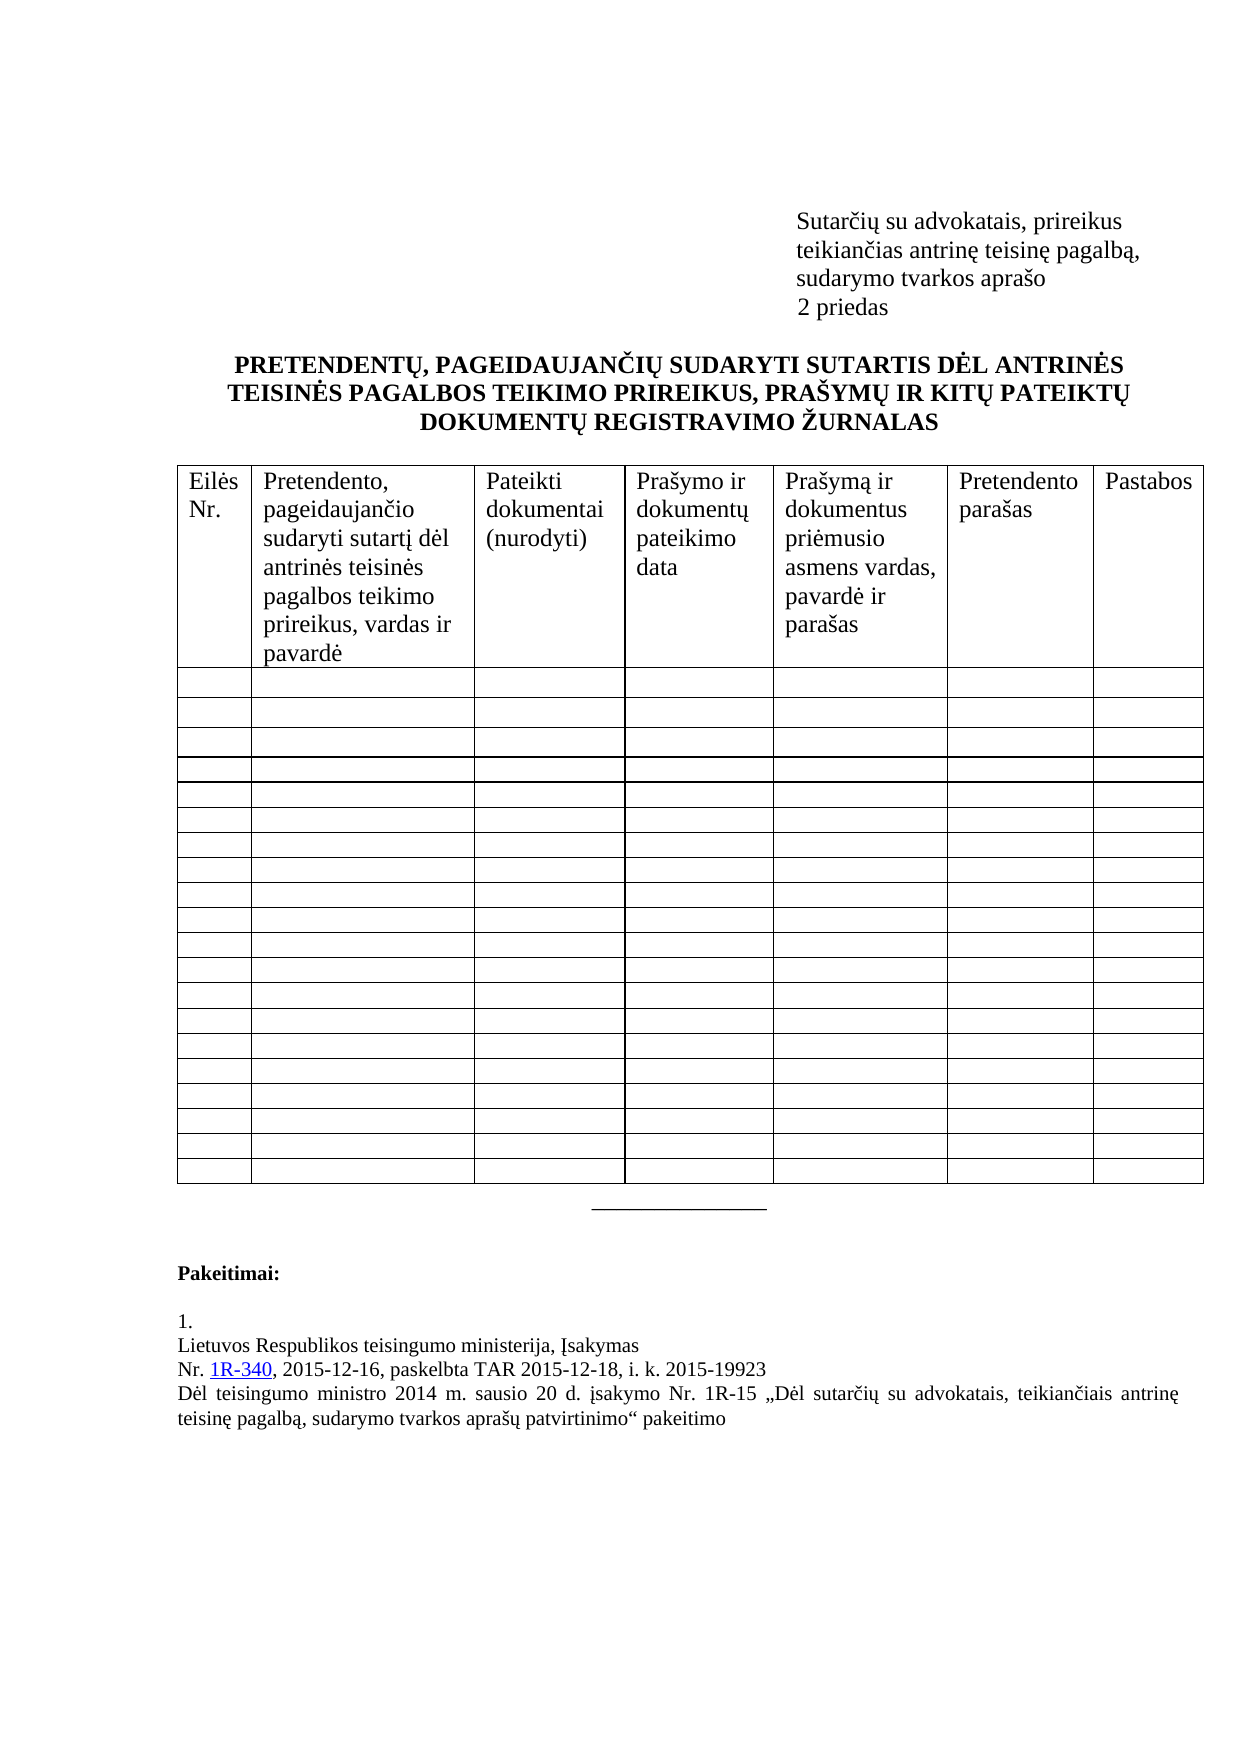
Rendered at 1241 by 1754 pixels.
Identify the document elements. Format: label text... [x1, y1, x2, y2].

table_cell [774, 1159, 947, 1183]
table_cell [948, 668, 1093, 697]
table_cell [626, 1009, 773, 1032]
table_cell [774, 758, 947, 781]
table_cell [475, 1134, 624, 1158]
table_cell [626, 698, 773, 727]
table_cell [626, 933, 773, 957]
table_cell [178, 1009, 251, 1032]
table_cell [774, 1109, 947, 1133]
table_cell [178, 783, 251, 807]
table_cell [475, 1084, 624, 1108]
table_cell [178, 983, 251, 1007]
table_cell [1094, 858, 1203, 882]
table_cell [948, 808, 1093, 832]
table_cell [626, 783, 773, 807]
table_cell [178, 728, 251, 756]
table_cell [626, 958, 773, 982]
table_cell [948, 883, 1093, 907]
table_cell [626, 668, 773, 697]
table_cell [774, 833, 947, 857]
table_cell [252, 668, 474, 697]
table_cell [1094, 698, 1203, 727]
table_cell [774, 1034, 947, 1058]
table_cell [774, 1009, 947, 1032]
text 2 priedas [709, 292, 1181, 321]
table_cell [252, 783, 474, 807]
table_cell [774, 808, 947, 832]
table_cell [475, 883, 624, 907]
table_cell [774, 958, 947, 982]
table_cell [948, 1084, 1093, 1108]
table_cell [252, 933, 474, 957]
table_header Prašymą ir dokumentus priėmusio asmens vardas, pavardė ir parašas [774, 466, 947, 667]
table_cell [475, 908, 624, 932]
table_cell [1094, 908, 1203, 932]
table_cell [252, 1059, 474, 1083]
table_header Pretendento parašas [948, 466, 1093, 667]
table_cell [626, 758, 773, 781]
table_cell [948, 933, 1093, 957]
table_cell [948, 833, 1093, 857]
table_cell [178, 958, 251, 982]
table_cell [626, 908, 773, 932]
table_cell [252, 1084, 474, 1108]
table_cell [948, 983, 1093, 1007]
table_cell [252, 808, 474, 832]
text Dėl teisingumo ministro 2014 m. sausio 20 d. įsakymo Nr. 1R-15 „Dėl sutarčių su advokatais, teikiančiais antrinę teisinę pagalbą, sudarymo tvarkos aprašų patvirtinimo“ pakeitimo [177, 1381, 1181, 1429]
table_cell [475, 983, 624, 1007]
table_cell [626, 1134, 773, 1158]
table_cell [475, 668, 624, 697]
table_cell [1094, 728, 1203, 756]
table_cell [1094, 883, 1203, 907]
table_cell [1094, 758, 1203, 781]
table_header Eilės Nr. [178, 466, 251, 667]
table_cell [252, 1109, 474, 1133]
text PRETENDENTŲ, PAGEIDAUJANČIŲ SUDARYTI SUTARTIS DĖL ANTRINĖS TEISINĖS PAGALBOS TEIKIMO PRIREIKUS, PRAŠYMŲ IR KITŲ PATEIKTŲ DOKUMENTŲ REGISTRAVIMO ŽURNALAS [177, 350, 1181, 436]
table_cell [252, 1009, 474, 1032]
table_cell [475, 933, 624, 957]
table_cell [948, 698, 1093, 727]
table_cell [178, 883, 251, 907]
table_cell [774, 1059, 947, 1083]
table_cell [948, 1034, 1093, 1058]
table_cell [774, 1084, 947, 1108]
table_cell [626, 1159, 773, 1183]
table_cell [475, 1034, 624, 1058]
table_cell [252, 758, 474, 781]
table_cell [774, 1134, 947, 1158]
table_cell [1094, 808, 1203, 832]
table_cell [475, 728, 624, 756]
table_cell [948, 783, 1093, 807]
table_cell [948, 958, 1093, 982]
table_header Pateikti dokumentai (nurodyti) [475, 466, 624, 667]
table_cell [1094, 1034, 1203, 1058]
table_cell [626, 883, 773, 907]
table_cell [948, 1059, 1093, 1083]
table_cell [948, 1134, 1093, 1158]
table_cell [626, 1034, 773, 1058]
table_cell [252, 698, 474, 727]
table_cell [1094, 958, 1203, 982]
table_cell [178, 1084, 251, 1108]
table_cell [178, 1159, 251, 1183]
table_cell [1094, 983, 1203, 1007]
table_cell [948, 1109, 1093, 1133]
table_cell [1094, 833, 1203, 857]
table_cell [252, 858, 474, 882]
text Nr. 1R-340, 2015-12-16, paskelbta TAR 2015-12-18, i. k. 2015-19923 [177, 1357, 1181, 1381]
table_cell [178, 933, 251, 957]
table_cell [774, 983, 947, 1007]
table_cell [475, 1059, 624, 1083]
table_cell [774, 933, 947, 957]
table_cell [475, 698, 624, 727]
table_cell [252, 908, 474, 932]
table_cell [178, 908, 251, 932]
table_cell [1094, 668, 1203, 697]
table_cell [774, 728, 947, 756]
table_cell [774, 668, 947, 697]
table_cell [1094, 1059, 1203, 1083]
table_cell [774, 883, 947, 907]
text ______________ [177, 1184, 1181, 1213]
table_cell [626, 1059, 773, 1083]
table_header Prašymo ir dokumentų pateikimo data [626, 466, 773, 667]
table_cell [178, 698, 251, 727]
table_cell [252, 883, 474, 907]
table_cell [178, 808, 251, 832]
table_cell [178, 833, 251, 857]
table_cell [475, 1009, 624, 1032]
table_header Pastabos [1094, 466, 1203, 667]
table_cell [948, 758, 1093, 781]
table_cell [626, 808, 773, 832]
table_cell [1094, 1109, 1203, 1133]
table_cell [774, 908, 947, 932]
table_cell [178, 1059, 251, 1083]
table_cell [252, 1034, 474, 1058]
table_cell [178, 1034, 251, 1058]
table_cell [626, 983, 773, 1007]
table_cell [252, 958, 474, 982]
table_cell [475, 783, 624, 807]
table_cell [178, 758, 251, 781]
table_cell [252, 1159, 474, 1183]
table_cell [774, 783, 947, 807]
table_cell [475, 1159, 624, 1183]
table_cell [948, 728, 1093, 756]
text Pakeitimai: [177, 1261, 1181, 1285]
table_cell [475, 808, 624, 832]
table_cell [475, 833, 624, 857]
table_cell [475, 758, 624, 781]
text Lietuvos Respublikos teisingumo ministerija, Įsakymas [177, 1333, 1181, 1357]
table_cell [252, 833, 474, 857]
table_cell [475, 1109, 624, 1133]
table_cell [1094, 1159, 1203, 1183]
table_cell [252, 1134, 474, 1158]
table_cell [178, 1109, 251, 1133]
table_cell [475, 858, 624, 882]
text sudarymo tvarkos aprašo [796, 263, 1181, 292]
table_cell [178, 668, 251, 697]
table_cell [626, 728, 773, 756]
table_cell [626, 833, 773, 857]
table_cell [475, 958, 624, 982]
table_cell [774, 698, 947, 727]
table_cell [1094, 1009, 1203, 1032]
table_cell [178, 1134, 251, 1158]
table_cell [626, 858, 773, 882]
table_cell [948, 858, 1093, 882]
text teikiančias antrinę teisinę pagalbą, [796, 235, 1181, 263]
table_cell [1094, 783, 1203, 807]
table_cell [948, 1009, 1093, 1032]
table_header Pretendento, pageidaujančio sudaryti sutartį dėl antrinės teisinės pagalbos teikimo prireikus, vardas ir pavardė [252, 466, 474, 667]
table_cell [252, 983, 474, 1007]
table_cell [1094, 1084, 1203, 1108]
table_cell [178, 858, 251, 882]
table_cell [948, 908, 1093, 932]
table_cell [1094, 933, 1203, 957]
table_cell [626, 1109, 773, 1133]
text Sutarčių su advokatais, prireikus [796, 206, 1181, 235]
table_cell [1094, 1134, 1203, 1158]
table_cell [948, 1159, 1093, 1183]
table_cell [252, 728, 474, 756]
text 1. [177, 1309, 1181, 1333]
table_cell [774, 858, 947, 882]
table_cell [626, 1084, 773, 1108]
